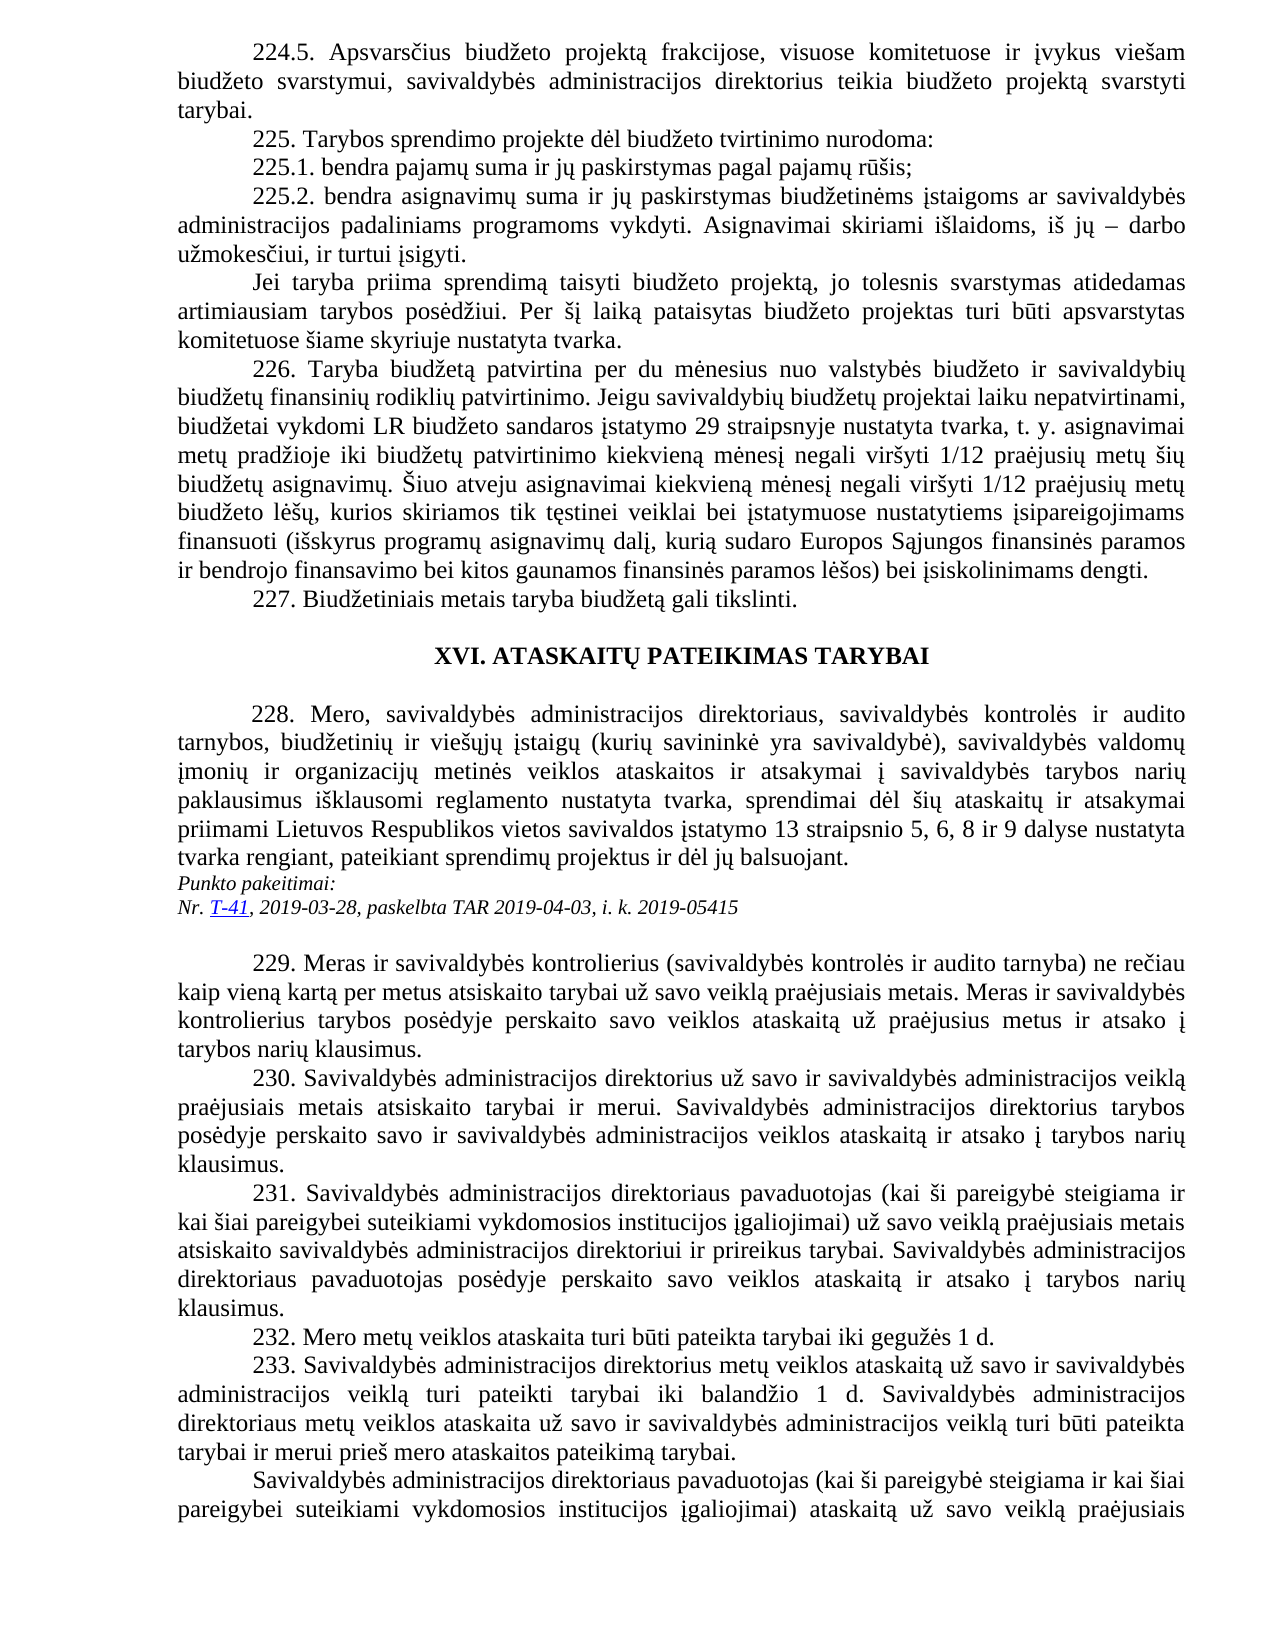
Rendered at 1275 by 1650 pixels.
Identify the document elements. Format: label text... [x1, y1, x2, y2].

text 230. Savivaldybės administracijos direktorius už savo ir savivaldybės administracijos veiklą praėjusiais metais atsiskaito tarybai ir merui. Savivaldybės administracijos direktorius tarybos posėdyje perskaito savo ir savivaldybės administracijos veiklos ataskaitą ir atsako į tarybos narių klausimus. [177, 1063, 1186, 1178]
text 231. Savivaldybės administracijos direktoriaus pavaduotojas (kai ši pareigybė steigiama ir kai šiai pareigybei suteikiami vykdomosios institucijos įgaliojimai) už savo veiklą praėjusiais metais atsiskaito savivaldybės administracijos direktoriui ir prireikus tarybai. Savivaldybės administracijos direktoriaus pavaduotojas posėdyje perskaito savo veiklos ataskaitą ir atsako į tarybos narių klausimus. [177, 1178, 1186, 1322]
text Punkto pakeitimai: [177, 871, 1186, 895]
text Savivaldybės administracijos direktoriaus pavaduotojas (kai ši pareigybė steigiama ir kai šiai pareigybei suteikiami vykdomosios institucijos įgaliojimai) ataskaitą už savo veiklą praėjusiais [177, 1466, 1186, 1523]
text 225.2. bendra asignavimų suma ir jų paskirstymas biudžetinėms įstaigoms ar savivaldybės administracijos padaliniams programoms vykdyti. Asignavimai skiriami išlaidoms, iš jų – darbo užmokesčiui, ir turtui įsigyti. [177, 181, 1186, 267]
text 233. Savivaldybės administracijos direktorius metų veiklos ataskaitą už savo ir savivaldybės administracijos veiklą turi pateikti tarybai iki balandžio 1 d. Savivaldybės administracijos direktoriaus metų veiklos ataskaita už savo ir savivaldybės administracijos veiklą turi būti pateikta tarybai ir merui prieš mero ataskaitos pateikimą tarybai. [177, 1351, 1186, 1466]
text 232. Mero metų veiklos ataskaita turi būti pateikta tarybai iki gegužės 1 d. [177, 1322, 1186, 1351]
text Nr. T-41, 2019-03-28, paskelbta TAR 2019-04-03, i. k. 2019-05415 [177, 895, 1186, 919]
text 225. Tarybos sprendimo projekte dėl biudžeto tvirtinimo nurodoma: [177, 124, 1186, 152]
text 227. Biudžetiniais metais taryba biudžetą gali tikslinti. [177, 584, 1186, 612]
text Jei taryba priima sprendimą taisyti biudžeto projektą, jo tolesnis svarstymas atidedamas artimiausiam tarybos posėdžiui. Per šį laiką pataisytas biudžeto projektas turi būti apsvarstytas komitetuose šiame skyriuje nustatyta tvarka. [177, 267, 1186, 354]
text 224.5. Apsvarsčius biudžeto projektą frakcijose, visuose komitetuose ir įvykus viešam biudžeto svarstymui, savivaldybės administracijos direktorius teikia biudžeto projektą svarstyti tarybai. [177, 37, 1186, 124]
text 229. Meras ir savivaldybės kontrolierius (savivaldybės kontrolės ir audito tarnyba) ne rečiau kaip vieną kartą per metus atsiskaito tarybai už savo veiklą praėjusiais metais. Meras ir savivaldybės kontrolierius tarybos posėdyje perskaito savo veiklos ataskaitą už praėjusius metus ir atsako į tarybos narių klausimus. [177, 948, 1186, 1063]
text 226. Taryba biudžetą patvirtina per du mėnesius nuo valstybės biudžeto ir savivaldybių biudžetų finansinių rodiklių patvirtinimo. Jeigu savivaldybių biudžetų projektai laiku nepatvirtinami, biudžetai vykdomi LR biudžeto sandaros įstatymo 29 straipsnyje nustatyta tvarka, t. y. asignavimai metų pradžioje iki biudžetų patvirtinimo kiekvieną mėnesį negali viršyti 1/12 praėjusių metų šių biudžetų asignavimų. Šiuo atveju asignavimai kiekvieną mėnesį negali viršyti 1/12 praėjusių metų biudžeto lėšų, kurios skiriamos tik tęstinei veiklai bei įstatymuose nustatytiems įsipareigojimams finansuoti (išskyrus programų asignavimų dalį, kurią sudaro Europos Sąjungos finansinės paramos ir bendrojo finansavimo bei kitos gaunamos finansinės paramos lėšos) bei įsiskolinimams dengti. [177, 354, 1186, 584]
text XVI. ATASKAITŲ PATEIKIMAS TARYBAI [177, 641, 1186, 670]
text 225.1. bendra pajamų suma ir jų paskirstymas pagal pajamų rūšis; [177, 152, 1186, 181]
text 228. Mero, savivaldybės administracijos direktoriaus, savivaldybės kontrolės ir audito tarnybos, biudžetinių ir viešųjų įstaigų (kurių savininkė yra savivaldybė), savivaldybės valdomų įmonių ir organizacijų metinės veiklos ataskaitos ir atsakymai į savivaldybės tarybos narių paklausimus išklausomi reglamento nustatyta tvarka, sprendimai dėl šių ataskaitų ir atsakymai priimami Lietuvos Respublikos vietos savivaldos įstatymo 13 straipsnio 5, 6, 8 ir 9 dalyse nustatyta tvarka rengiant, pateikiant sprendimų projektus ir dėl jų balsuojant. [177, 699, 1186, 871]
